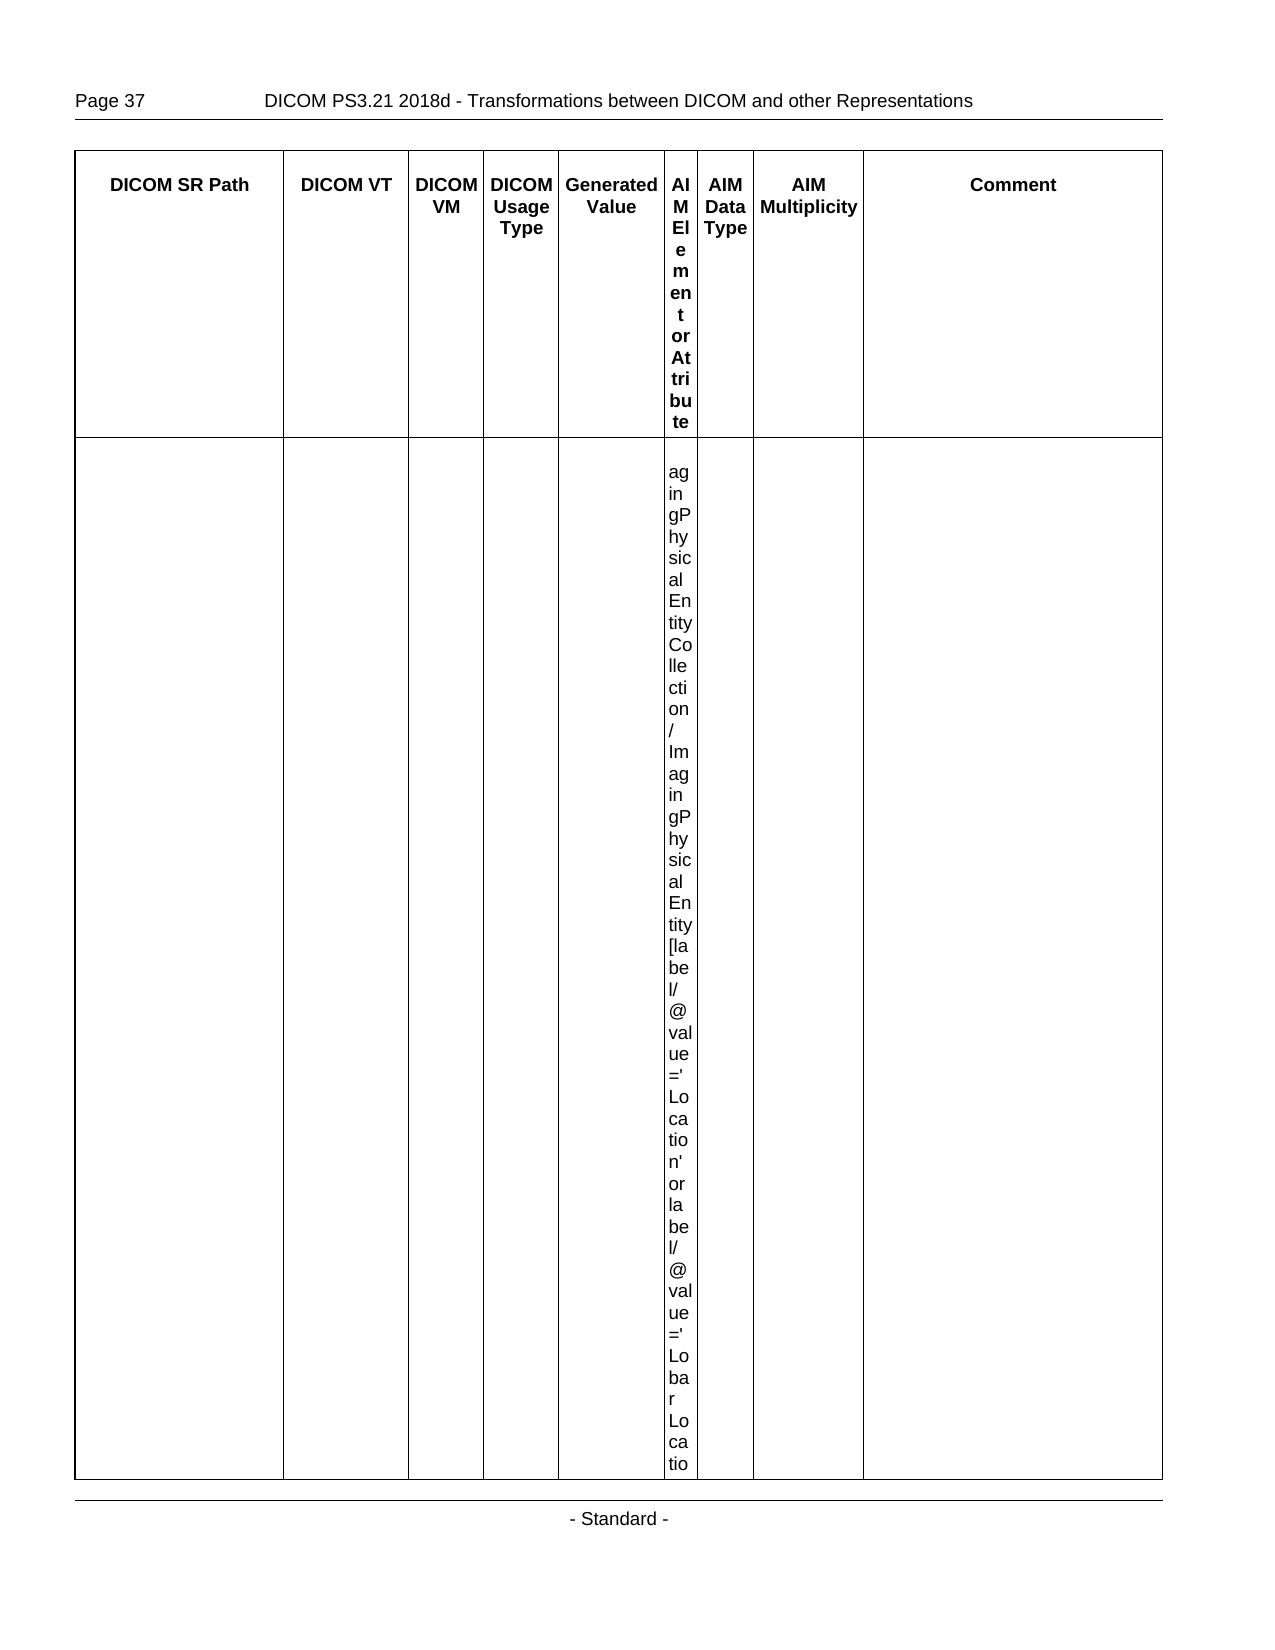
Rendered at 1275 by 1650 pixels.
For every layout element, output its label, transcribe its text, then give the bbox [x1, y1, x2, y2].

table_header DICOM SR Path [76, 151, 283, 437]
table_header AIM Multiplicity [754, 151, 863, 437]
table_cell [754, 438, 863, 1478]
table_header AIM Element or Attribute [665, 151, 697, 437]
table_header DICOM Usage Type [484, 151, 558, 437]
table_cell [698, 438, 753, 1478]
table_header Comment [864, 151, 1162, 437]
table_cell [284, 438, 408, 1478]
table_header DICOM VT [284, 151, 408, 437]
table_header AIM Data Type [698, 151, 753, 437]
table_cell agingPhysical​Entity​Collection/​ImagingPhysicalEntity[label/​@value='Location' or label/​@value='Lobar Locatio [665, 438, 697, 1478]
table_header Generated Value [559, 151, 664, 437]
table_cell [76, 438, 283, 1478]
table_header DICOM VM [409, 151, 483, 437]
table_cell [559, 438, 664, 1478]
table_cell [484, 438, 558, 1478]
table_cell [864, 438, 1162, 1478]
table_cell [409, 438, 483, 1478]
